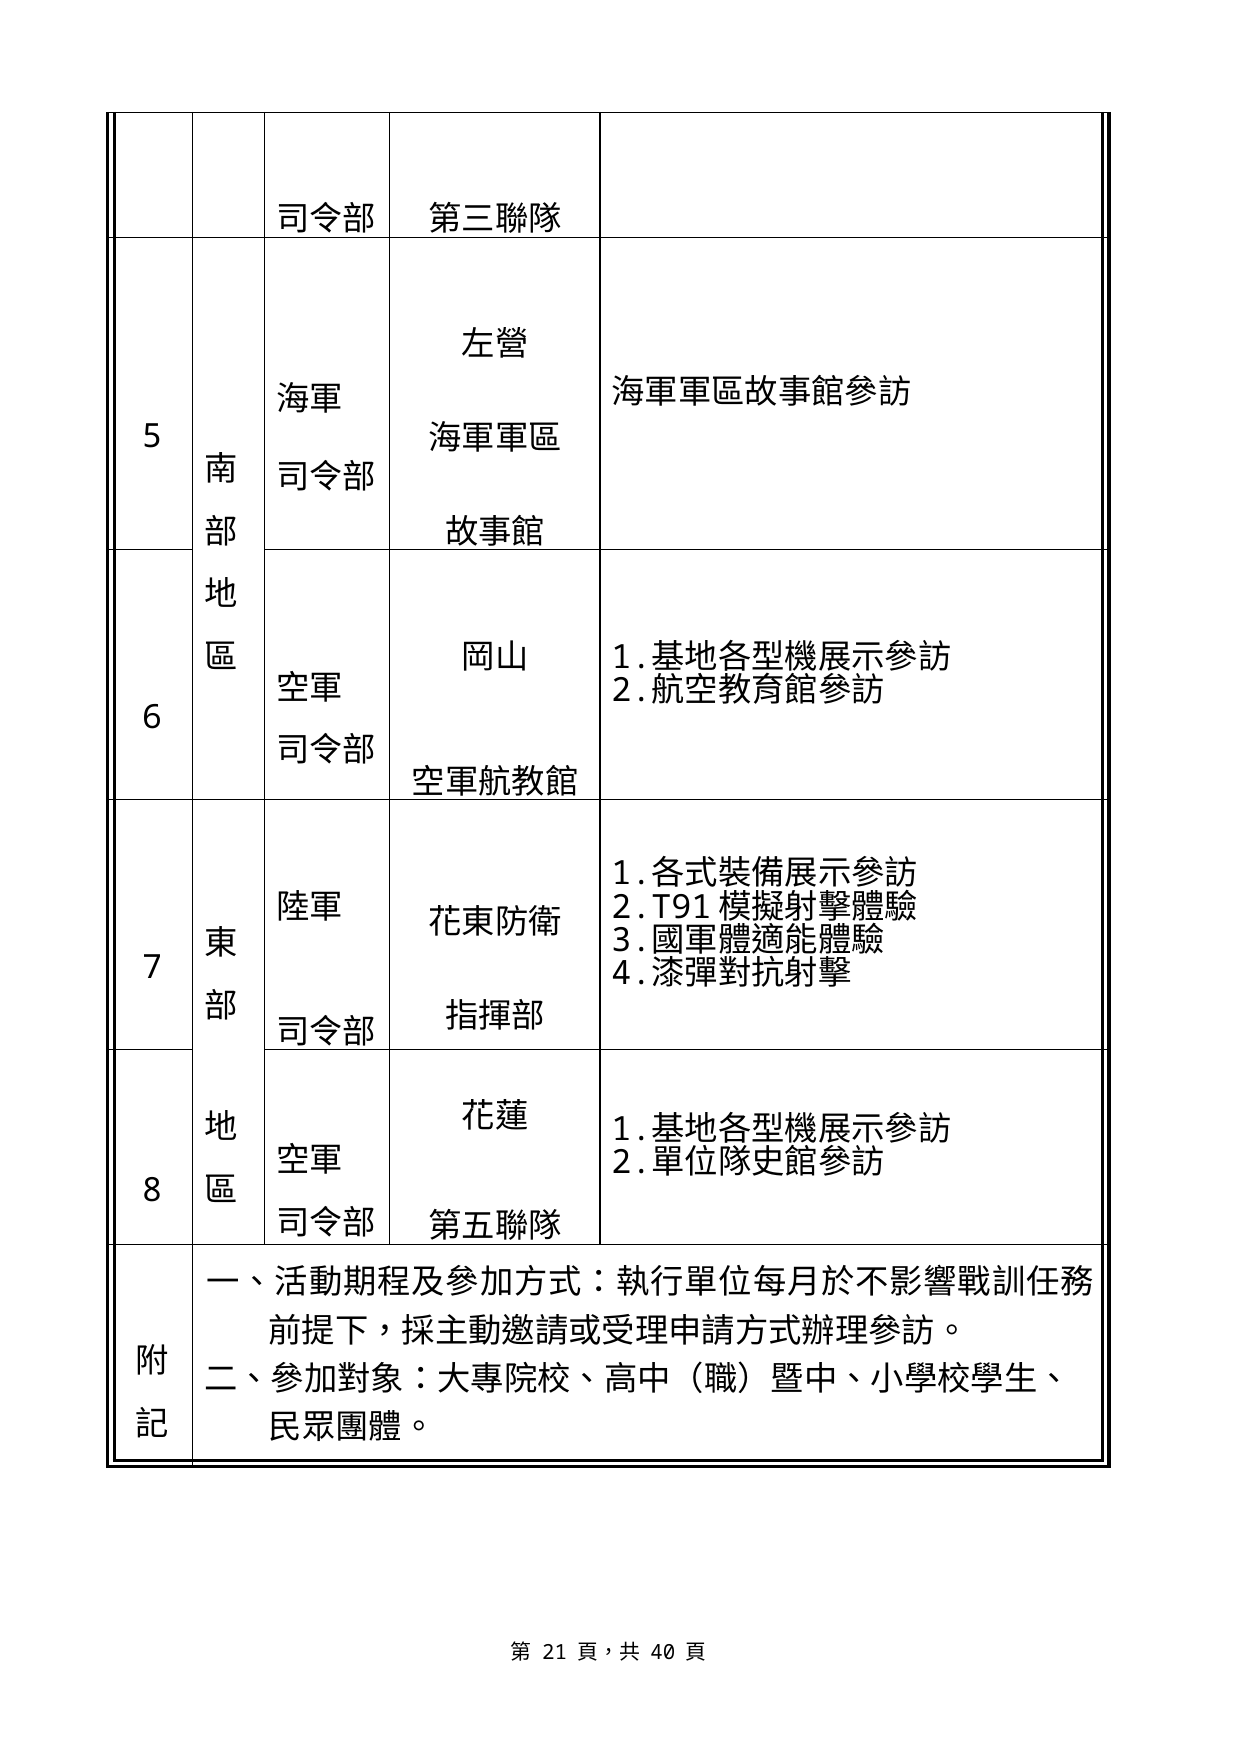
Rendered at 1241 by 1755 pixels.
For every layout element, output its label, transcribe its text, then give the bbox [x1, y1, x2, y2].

table_cell 一、活動期程及參加方式：執行單位每月於不影響戰訓任務前提下，採主動邀請或受理申請方式辦理參訪。 二、參加對象：大專院校、高中（職）暨中、小學校學生、民眾團體。 [193, 1245, 1101, 1458]
table_cell 8 [116, 1050, 192, 1244]
table_cell 南部 地區 [193, 238, 264, 799]
table_cell 1.基地各型機展示參訪 2.航空教育館參訪 [601, 550, 1101, 799]
table_cell 司令部 [265, 113, 389, 237]
table_cell 東部 地區 [193, 800, 264, 1244]
table_cell 海軍軍區故事館參訪 [601, 238, 1101, 549]
table_cell 陸軍 司令部 [265, 800, 389, 1049]
table_cell 左營 海軍軍區 故事館 [390, 238, 599, 549]
table_cell 花蓮 第五聯隊 [390, 1050, 599, 1244]
table_cell 5 [116, 238, 192, 549]
table_cell [116, 113, 192, 237]
table_cell 空軍 司令部 [265, 550, 389, 799]
table_cell 第三聯隊 [390, 113, 599, 237]
table_cell 附記 [116, 1245, 192, 1458]
table_cell 花東防衛 指揮部 [390, 800, 599, 1049]
table_cell 海軍 司令部 [265, 238, 389, 549]
table_cell 1.各式裝備展示參訪 2.T91模擬射擊體驗 3.國軍體適能體驗 4.漆彈對抗射擊 [601, 800, 1101, 1049]
table_cell [193, 113, 264, 237]
table_cell 1.基地各型機展示參訪 2.單位隊史館參訪 [601, 1050, 1101, 1244]
table_cell 岡山 空軍航教館 [390, 550, 599, 799]
table_cell [601, 113, 1101, 237]
table_cell 6 [116, 550, 192, 799]
table_cell 7 [116, 800, 192, 1049]
table_cell 空軍 司令部 [265, 1050, 389, 1244]
